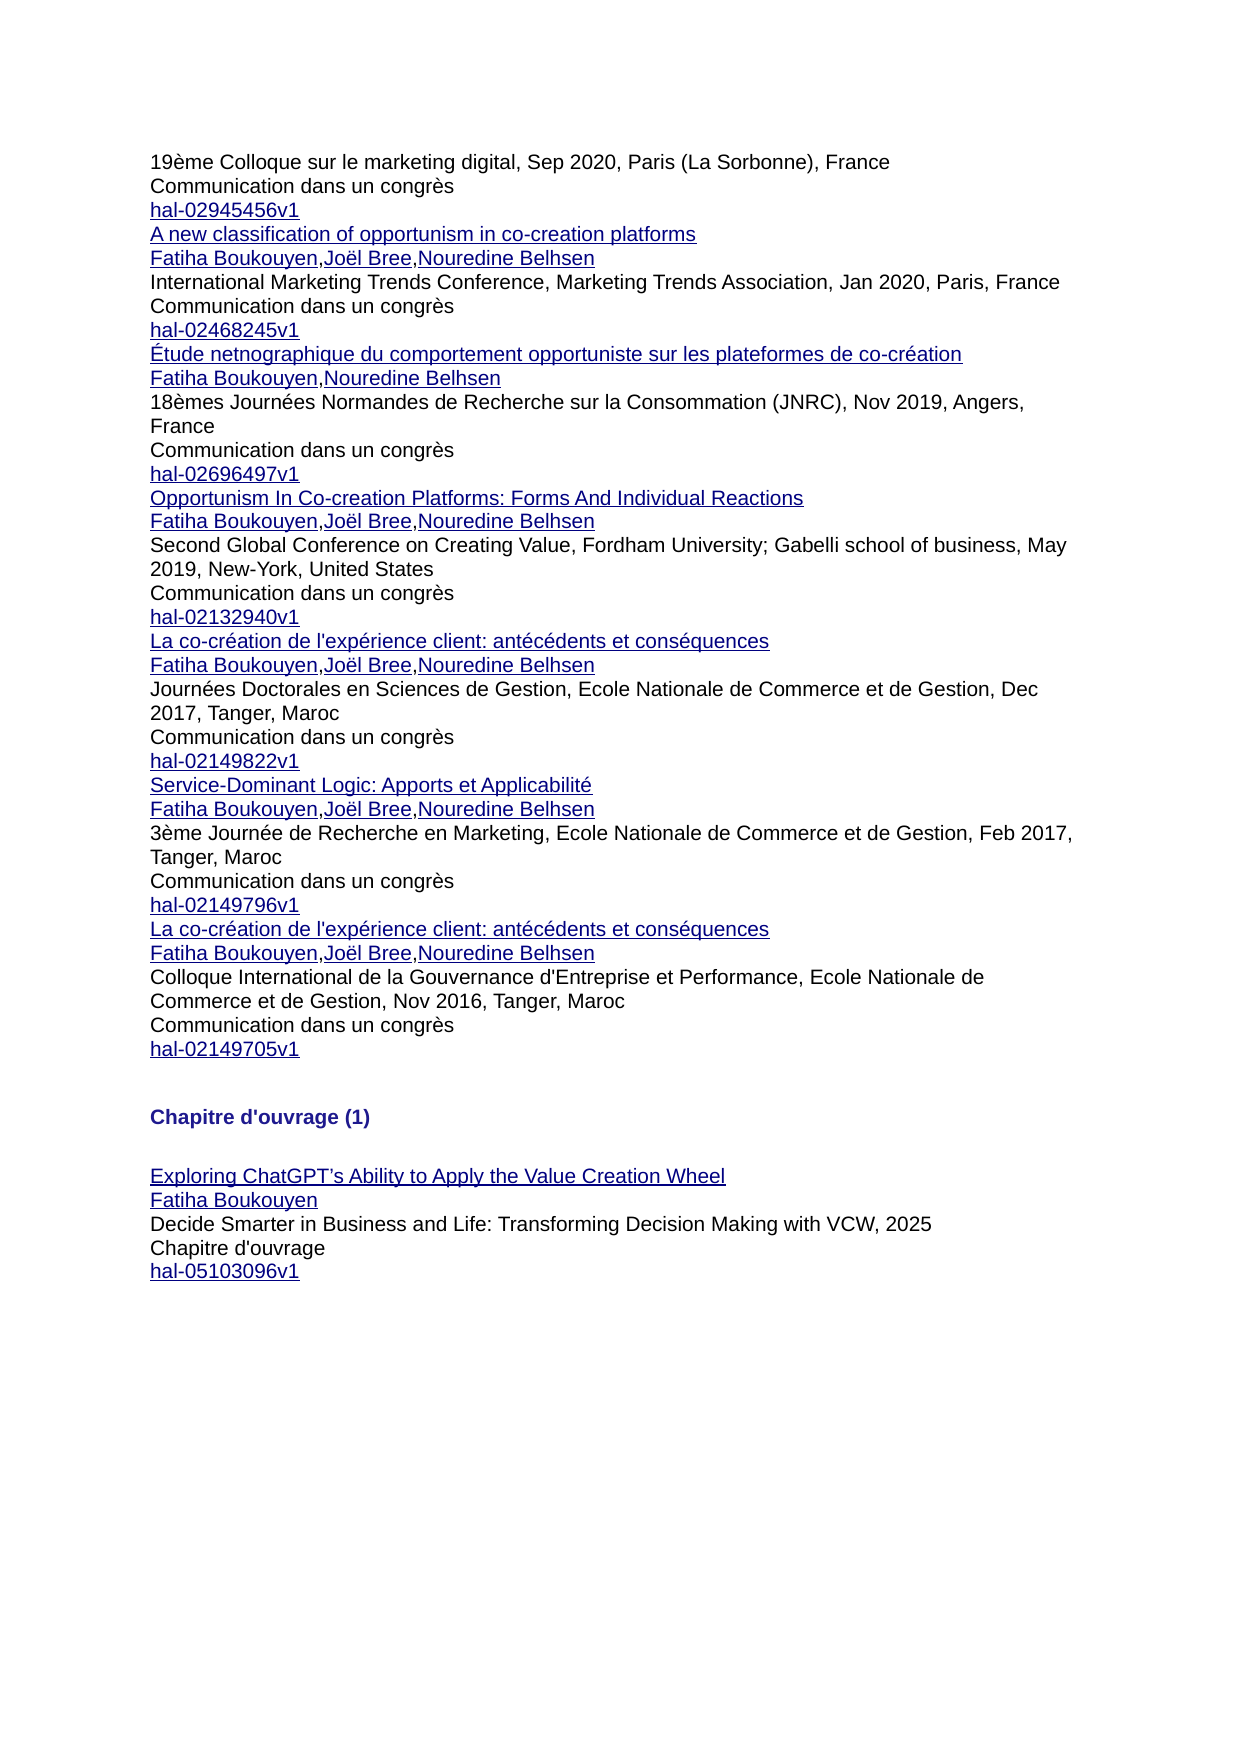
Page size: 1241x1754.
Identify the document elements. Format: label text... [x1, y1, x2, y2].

table_cell La co-création de l'expérience client: antécédents et conséquences Fatiha Boukouyen,Joël Bree,Nouredine Belhsen Colloque International de la Gouvernance d'Entreprise et Performance, Ecole Nationale de Commerce et de Gestion, Nov 2016, Tanger, Maroc Communication dans un congrès hal-02149705v1 [150, 917, 1090, 1060]
table_header Exploring ChatGPT’s Ability to Apply the Value Creation Wheel Fatiha Boukouyen Decide Smarter in Business and Life: Transforming Decision Making with VCW, 2025 Chapitre d'ouvrage hal-05103096v1 [150, 1164, 1090, 1283]
subtitle Chapitre d'ouvrage (1) [150, 1105, 1090, 1129]
table_cell Opportunism In Co-creation Platforms: Forms And Individual Reactions Fatiha Boukouyen,Joël Bree,Nouredine Belhsen Second Global Conference on Creating Value, Fordham University; Gabelli school of business, May 2019, New-York, United States Communication dans un congrès hal-02132940v1 [150, 485, 1090, 629]
table_cell 19ème Colloque sur le marketing digital, Sep 2020, Paris (La Sorbonne), France Communication dans un congrès hal-02945456v1 [150, 150, 1090, 222]
table_cell Étude netnographique du comportement opportuniste sur les plateformes de co-création Fatiha Boukouyen,Nouredine Belhsen 18èmes Journées Normandes de Recherche sur la Consommation (JNRC), Nov 2019, Angers, France Communication dans un congrès hal-02696497v1 [150, 342, 1090, 485]
table_cell La co-création de l'expérience client: antécédents et conséquences Fatiha Boukouyen,Joël Bree,Nouredine Belhsen Journées Doctorales en Sciences de Gestion, Ecole Nationale de Commerce et de Gestion, Dec 2017, Tanger, Maroc Communication dans un congrès hal-02149822v1 [150, 629, 1090, 773]
table_cell Service-Dominant Logic: Apports et Applicabilité Fatiha Boukouyen,Joël Bree,Nouredine Belhsen 3ème Journée de Recherche en Marketing, Ecole Nationale de Commerce et de Gestion, Feb 2017, Tanger, Maroc Communication dans un congrès hal-02149796v1 [150, 773, 1090, 917]
table_cell A new classification of opportunism in co-creation platforms Fatiha Boukouyen,Joël Bree,Nouredine Belhsen International Marketing Trends Conference, Marketing Trends Association, Jan 2020, Paris, France Communication dans un congrès hal-02468245v1 [150, 222, 1090, 342]
